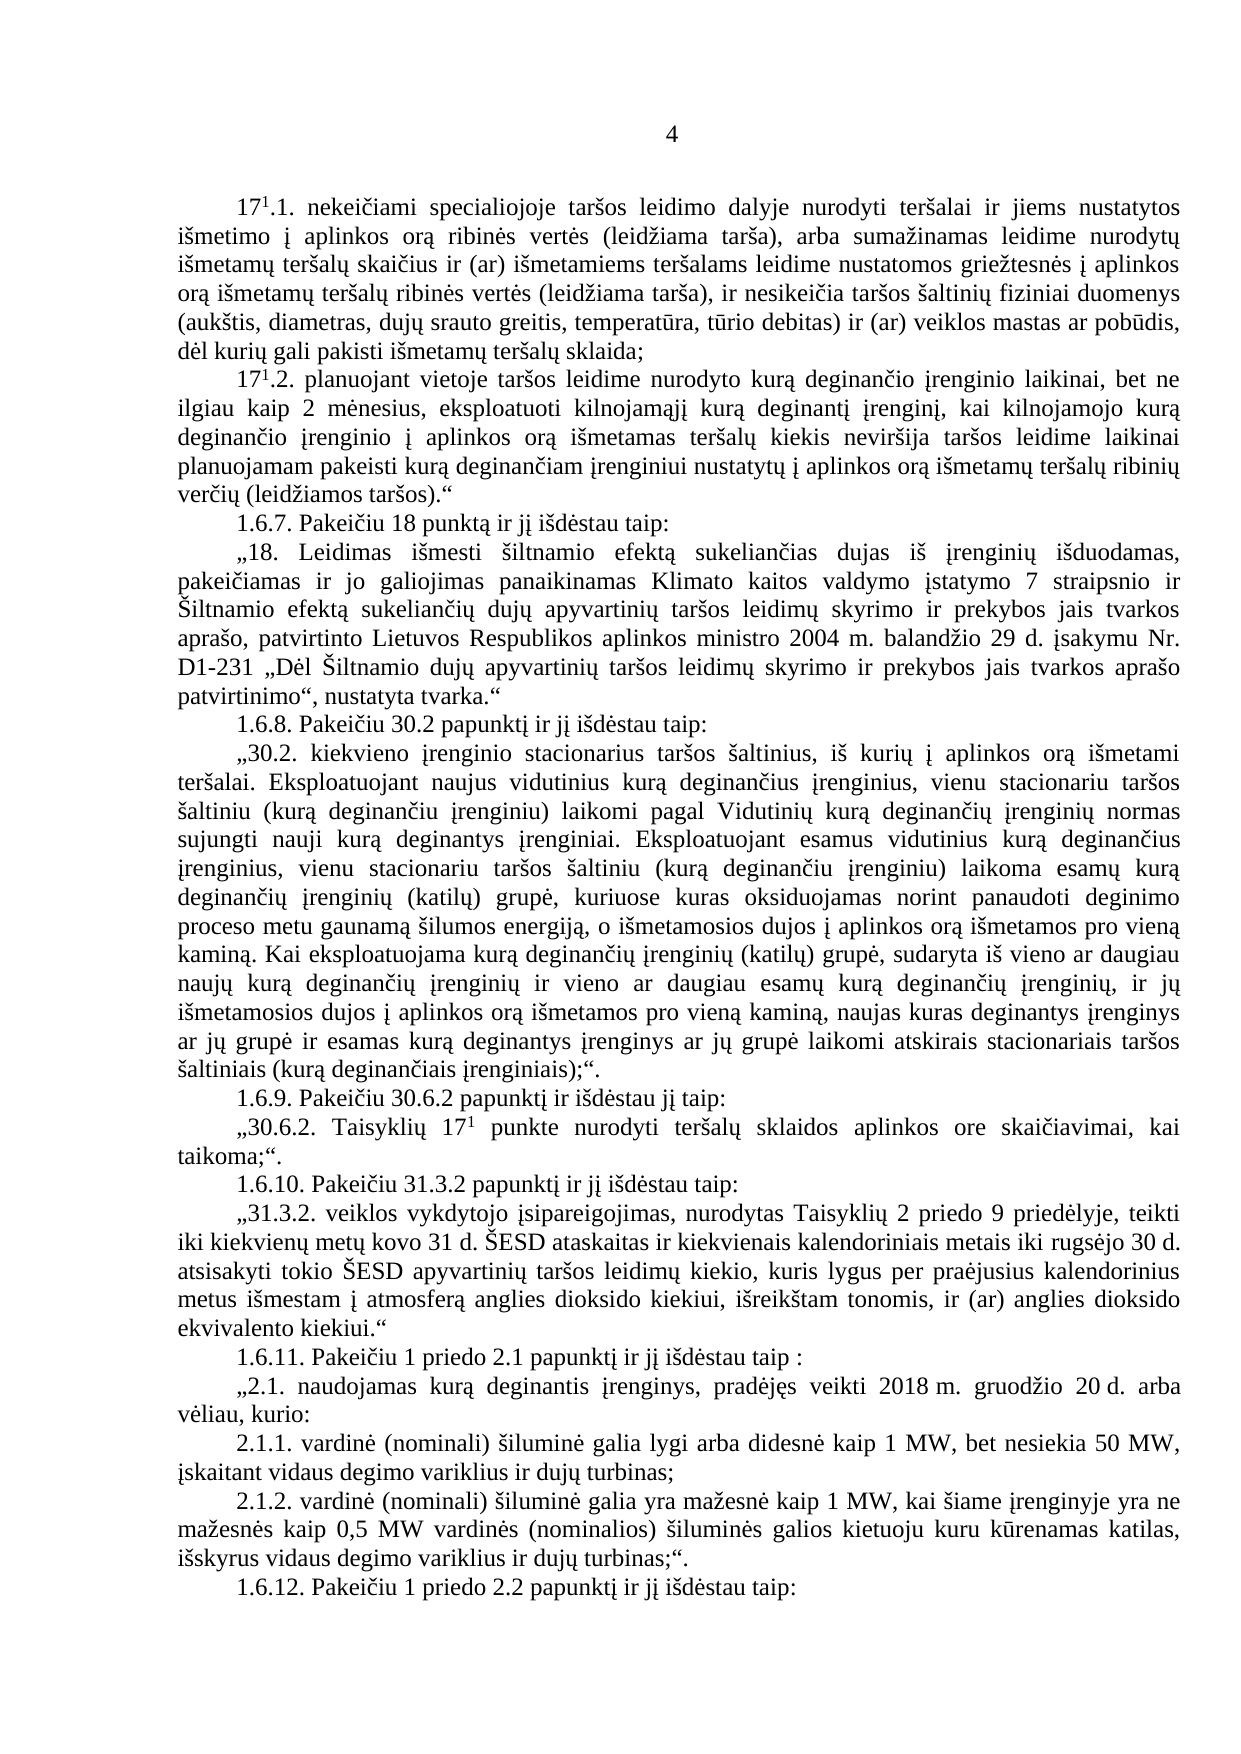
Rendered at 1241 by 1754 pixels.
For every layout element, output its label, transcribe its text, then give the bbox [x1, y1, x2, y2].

text 1.6.7. Pakeičiu 18 punktą ir jį išdėstau taip: [177, 508, 1181, 537]
text 1.6.9. Pakeičiu 30.6.2 papunktį ir išdėstau jį taip: [177, 1083, 1181, 1112]
text 1.6.12. Pakeičiu 1 priedo 2.2 papunktį ir jį išdėstau taip: [177, 1572, 1181, 1601]
text 1.6.10. Pakeičiu 31.3.2 papunktį ir jį išdėstau taip: [177, 1169, 1181, 1198]
text „30.6.2. Taisyklių 171 punkte nurodyti teršalų sklaidos aplinkos ore skaičiavimai, kai taikoma;“. [177, 1112, 1181, 1169]
text 1.6.11. Pakeičiu 1 priedo 2.1 papunktį ir jį išdėstau taip : [177, 1342, 1181, 1371]
text 171.1. nekeičiami specialiojoje taršos leidimo dalyje nurodyti teršalai ir jiems nustatytos išmetimo į aplinkos orą ribinės vertės (leidžiama tarša), arba sumažinamas leidime nurodytų išmetamų teršalų skaičius ir (ar) išmetamiems teršalams leidime nustatomos griežtesnės į aplinkos orą išmetamų teršalų ribinės vertės (leidžiama tarša), ir nesikeičia taršos šaltinių fiziniai duomenys (aukštis, diametras, dujų srauto greitis, temperatūra, tūrio debitas) ir (ar) veiklos mastas ar pobūdis, dėl kurių gali pakisti išmetamų teršalų sklaida; [177, 192, 1181, 364]
text 1.6.8. Pakeičiu 30.2 papunktį ir jį išdėstau taip: [177, 709, 1181, 738]
text 2.1.1. vardinė (nominali) šiluminė galia lygi arba didesnė kaip 1 MW, bet nesiekia 50 MW, įskaitant vidaus degimo variklius ir dujų turbinas; [177, 1428, 1181, 1486]
text 171.2. planuojant vietoje taršos leidime nurodyto kurą deginančio įrenginio laikinai, bet ne ilgiau kaip 2 mėnesius, eksploatuoti kilnojamąjį kurą deginantį įrenginį, kai kilnojamojo kurą deginančio įrenginio į aplinkos orą išmetamas teršalų kiekis neviršija taršos leidime laikinai planuojamam pakeisti kurą deginančiam įrenginiui nustatytų į aplinkos orą išmetamų teršalų ribinių verčių (leidžiamos taršos).“ [177, 364, 1181, 508]
text „30.2. kiekvieno įrenginio stacionarius taršos šaltinius, iš kurių į aplinkos orą išmetami teršalai. Eksploatuojant naujus vidutinius kurą deginančius įrenginius, vienu stacionariu taršos šaltiniu (kurą deginančiu įrenginiu) laikomi pagal Vidutinių kurą deginančių įrenginių normas sujungti nauji kurą deginantys įrenginiai. Eksploatuojant esamus vidutinius kurą deginančius įrenginius, vienu stacionariu taršos šaltiniu (kurą deginančiu įrenginiu) laikoma esamų kurą deginančių įrenginių (katilų) grupė, kuriuose kuras oksiduojamas norint panaudoti deginimo proceso metu gaunamą šilumos energiją, o išmetamosios dujos į aplinkos orą išmetamos pro vieną kaminą. Kai eksploatuojama kurą deginančių įrenginių (katilų) grupė, sudaryta iš vieno ar daugiau naujų kurą deginančių įrenginių ir vieno ar daugiau esamų kurą deginančių įrenginių, ir jų išmetamosios dujos į aplinkos orą išmetamos pro vieną kaminą, naujas kuras deginantys įrenginys ar jų grupė ir esamas kurą deginantys įrenginys ar jų grupė laikomi atskirais stacionariais taršos šaltiniais (kurą deginančiais įrenginiais);“. [177, 738, 1181, 1083]
text 2.1.2. vardinė (nominali) šiluminė galia yra mažesnė kaip 1 MW, kai šiame įrenginyje yra ne mažesnės kaip 0,5 MW vardinės (nominalios) šiluminės galios kietuoju kuru kūrenamas katilas, išskyrus vidaus degimo variklius ir dujų turbinas;“. [177, 1486, 1181, 1572]
text „2.1. naudojamas kurą deginantis įrenginys, pradėjęs veikti 2018 m. gruodžio 20 d. arba vėliau, kurio: [177, 1371, 1181, 1428]
text „18. Leidimas išmesti šiltnamio efektą sukeliančias dujas iš įrenginių išduodamas, pakeičiamas ir jo galiojimas panaikinamas Klimato kaitos valdymo įstatymo 7 straipsnio ir Šiltnamio efektą sukeliančių dujų apyvartinių taršos leidimų skyrimo ir prekybos jais tvarkos aprašo, patvirtinto Lietuvos Respublikos aplinkos ministro 2004 m. balandžio 29 d. įsakymu Nr. D1-231 „Dėl Šiltnamio dujų apyvartinių taršos leidimų skyrimo ir prekybos jais tvarkos aprašo patvirtinimo“, nustatyta tvarka.“ [177, 537, 1181, 709]
text „31.3.2. veiklos vykdytojo įsipareigojimas, nurodytas Taisyklių 2 priedo 9 priedėlyje, teikti iki kiekvienų metų kovo 31 d. ŠESD ataskaitas ir kiekvienais kalendoriniais metais iki rugsėjo 30 d. atsisakyti tokio ŠESD apyvartinių taršos leidimų kiekio, kuris lygus per praėjusius kalendorinius metus išmestam į atmosferą anglies dioksido kiekiui, išreikštam tonomis, ir (ar) anglies dioksido ekvivalento kiekiui.“ [177, 1198, 1181, 1342]
